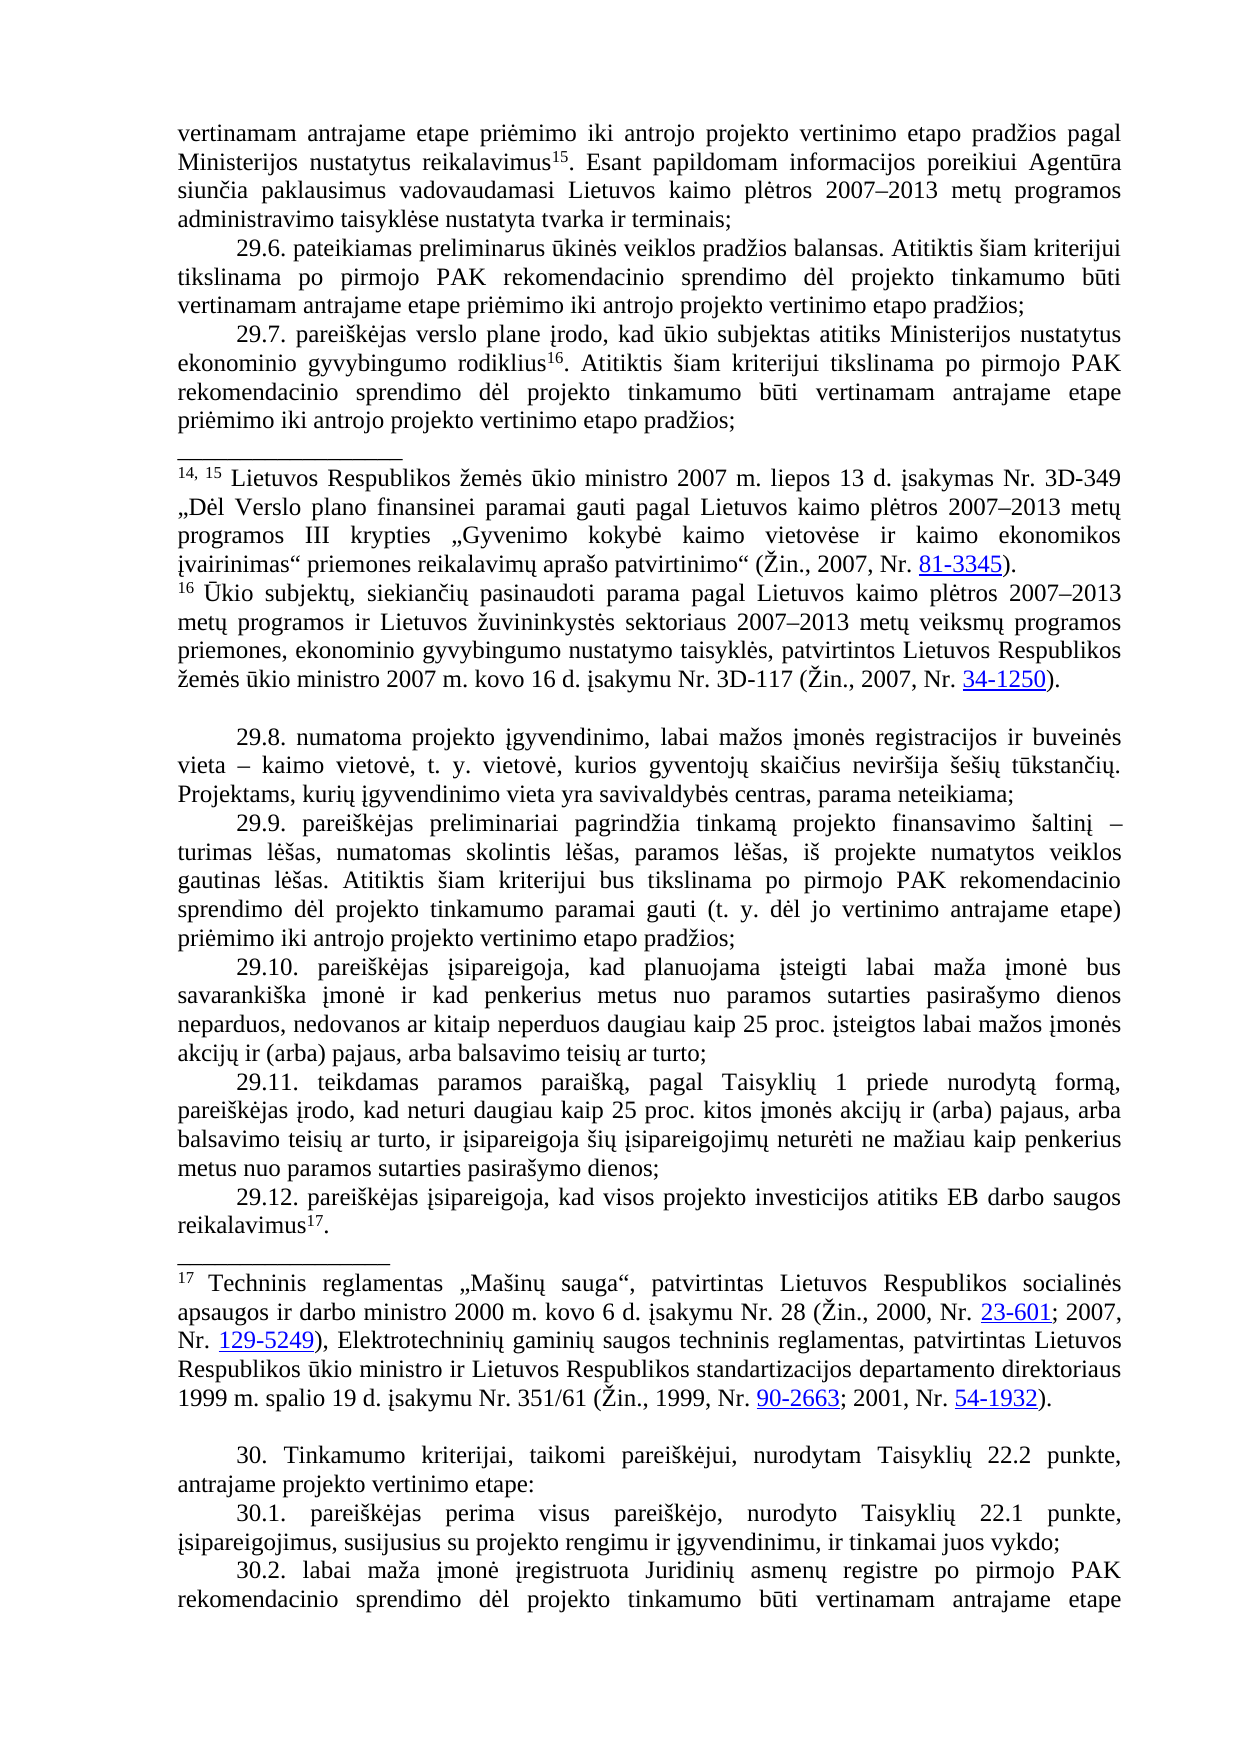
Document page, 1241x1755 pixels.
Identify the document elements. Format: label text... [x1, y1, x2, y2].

text 29.7. pareiškėjas verslo plane įrodo, kad ūkio subjektas atitiks Ministerijos nustatytus ekonominio gyvybingumo rodiklius16. Atitiktis šiam kriterijui tikslinama po pirmojo PAK rekomendacinio sprendimo dėl projekto tinkamumo būti vertinamam antrajame etape priėmimo iki antrojo projekto vertinimo etapo pradžios; [177, 319, 1122, 434]
text __________________ [177, 434, 1122, 463]
text 14, 15 Lietuvos Respublikos žemės ūkio ministro 2007 m. liepos 13 d. įsakymas Nr. 3D-349 „Dėl Verslo plano finansinei paramai gauti pagal Lietuvos kaimo plėtros 2007–2013 metų programos III krypties „Gyvenimo kokybė kaimo vietovėse ir kaimo ekonomikos įvairinimas“ priemones reikalavimų aprašo patvirtinimo“ (Žin., 2007, Nr. 81-3345). [177, 463, 1122, 578]
text 29.10. pareiškėjas įsipareigoja, kad planuojama įsteigti labai maža įmonė bus savarankiška įmonė ir kad penkerius metus nuo paramos sutarties pasirašymo dienos neparduos, nedovanos ar kitaip neperduos daugiau kaip 25 proc. įsteigtos labai mažos įmonės akcijų ir (arba) pajaus, arba balsavimo teisių ar turto; [177, 952, 1122, 1067]
text 29.12. pareiškėjas įsipareigoja, kad visos projekto investicijos atitiks EB darbo saugos reikalavimus17. [177, 1182, 1122, 1239]
text 29.8. numatoma projekto įgyvendinimo, labai mažos įmonės registracijos ir buveinės vieta – kaimo vietovė, t. y. vietovė, kurios gyventojų skaičius neviršija šešių tūkstančių. Projektams, kurių įgyvendinimo vieta yra savivaldybės centras, parama neteikiama; [177, 722, 1122, 808]
text 29.11. teikdamas paramos paraišką, pagal Taisyklių 1 priede nurodytą formą, pareiškėjas įrodo, kad neturi daugiau kaip 25 proc. kitos įmonės akcijų ir (arba) pajaus, arba balsavimo teisių ar turto, ir įsipareigoja šių įsipareigojimų neturėti ne mažiau kaip penkerius metus nuo paramos sutarties pasirašymo dienos; [177, 1067, 1122, 1182]
text _________________ [177, 1239, 1122, 1268]
text 29.9. pareiškėjas preliminariai pagrindžia tinkamą projekto finansavimo šaltinį – turimas lėšas, numatomas skolintis lėšas, paramos lėšas, iš projekte numatytos veiklos gautinas lėšas. Atitiktis šiam kriterijui bus tikslinama po pirmojo PAK rekomendacinio sprendimo dėl projekto tinkamumo paramai gauti (t. y. dėl jo vertinimo antrajame etape) priėmimo iki antrojo projekto vertinimo etapo pradžios; [177, 808, 1122, 952]
text 29.6. pateikiamas preliminarus ūkinės veiklos pradžios balansas. Atitiktis šiam kriterijui tikslinama po pirmojo PAK rekomendacinio sprendimo dėl projekto tinkamumo būti vertinamam antrajame etape priėmimo iki antrojo projekto vertinimo etapo pradžios; [177, 233, 1122, 319]
text 30. Tinkamumo kriterijai, taikomi pareiškėjui, nurodytam Taisyklių 22.2 punkte, antrajame projekto vertinimo etape: [177, 1441, 1122, 1498]
text 30.2. labai maža įmonė įregistruota Juridinių asmenų registre po pirmojo PAK rekomendacinio sprendimo dėl projekto tinkamumo būti vertinamam antrajame etape [177, 1556, 1122, 1613]
text 17 Techninis reglamentas „Mašinų sauga“, patvirtintas Lietuvos Respublikos socialinės apsaugos ir darbo ministro 2000 m. kovo 6 d. įsakymu Nr. 28 (Žin., 2000, Nr. 23-601; 2007, Nr. 129-5249), Elektrotechninių gaminių saugos techninis reglamentas, patvirtintas Lietuvos Respublikos ūkio ministro ir Lietuvos Respublikos standartizacijos departamento direktoriaus 1999 m. spalio 19 d. įsakymu Nr. 351/61 (Žin., 1999, Nr. 90-2663; 2001, Nr. 54-1932). [177, 1268, 1122, 1412]
text 30.1. pareiškėjas perima visus pareiškėjo, nurodyto Taisyklių 22.1 punkte, įsipareigojimus, susijusius su projekto rengimu ir įgyvendinimu, ir tinkamai juos vykdo; [177, 1498, 1122, 1556]
text 16 Ūkio subjektų, siekiančių pasinaudoti parama pagal Lietuvos kaimo plėtros 2007–2013 metų programos ir Lietuvos žuvininkystės sektoriaus 2007–2013 metų veiksmų programos priemones, ekonominio gyvybingumo nustatymo taisyklės, patvirtintos Lietuvos Respublikos žemės ūkio ministro 2007 m. kovo 16 d. įsakymu Nr. 3D-117 (Žin., 2007, Nr. 34-1250). [177, 578, 1122, 693]
text vertinamam antrajame etape priėmimo iki antrojo projekto vertinimo etapo pradžios pagal Ministerijos nustatytus reikalavimus15. Esant papildomam informacijos poreikiui Agentūra siunčia paklausimus vadovaudamasi Lietuvos kaimo plėtros 2007–2013 metų programos administravimo taisyklėse nustatyta tvarka ir terminais; [177, 118, 1122, 233]
